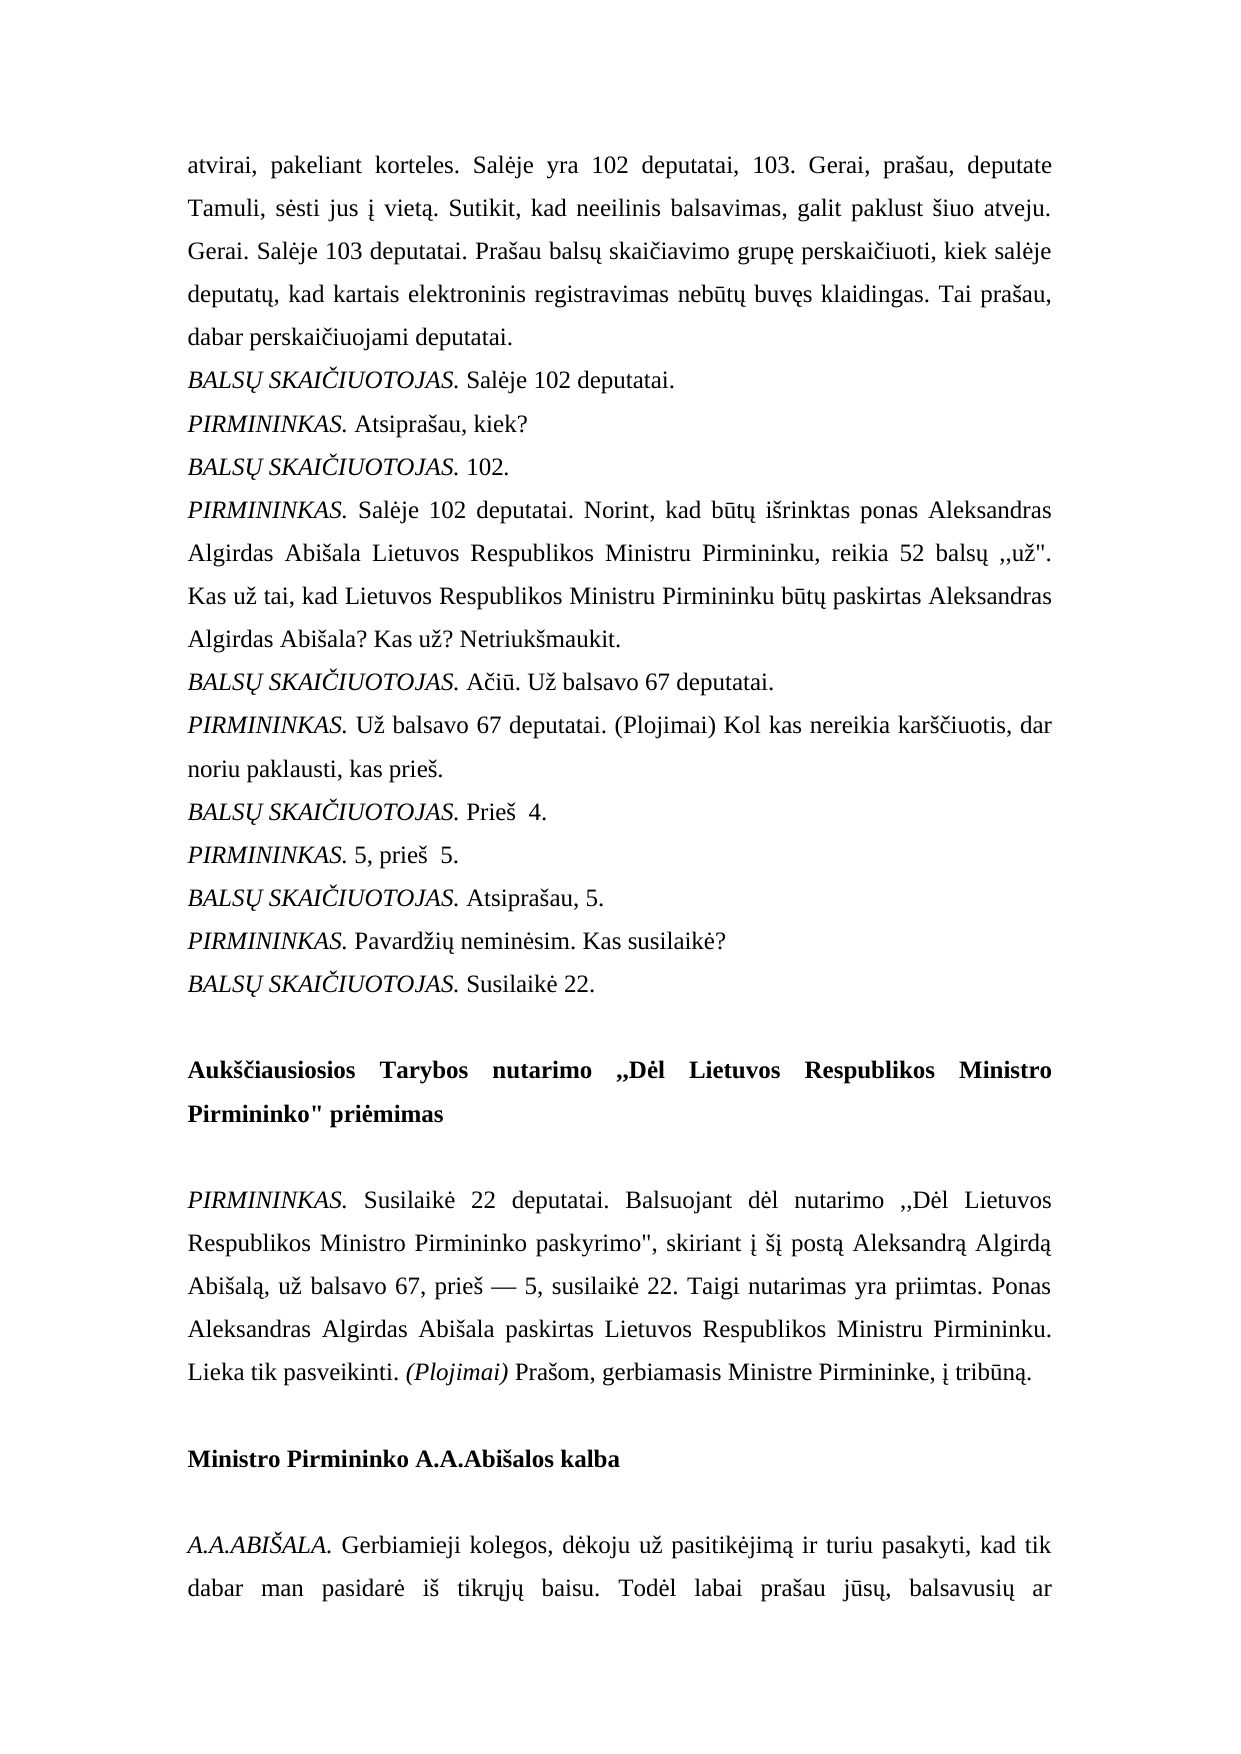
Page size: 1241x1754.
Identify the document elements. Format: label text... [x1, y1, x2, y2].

text BALSŲ SKAIČIUOTOJAS. Ačiū. Už balsavo 67 deputatai. [187, 667, 1053, 696]
text BALSŲ SKAIČIUOTOJAS. Salėje 102 deputatai. [187, 366, 1053, 394]
subtitle Ministro Pirmininko A.A.Abišalos kalba [187, 1444, 1053, 1472]
text PIRMININKAS. Atsiprašau, kiek? [187, 409, 1053, 437]
text PIRMININKAS. Salėje 102 deputatai. Norint, kad būtų išrinktas ponas Aleksandras Algirdas Abišala Lietuvos Respublikos Ministru Pirmininku, reikia 52 balsų ,,už". Kas už tai, kad Lietuvos Respublikos Ministru Pirmininku būtų paskirtas Aleksandras Algirdas Abišala? Kas už? Netriukšmaukit. [187, 495, 1053, 653]
text PIRMININKAS. Susilaikė 22 deputatai. Balsuojant dėl nutarimo ,,Dėl Lietuvos Respublikos Ministro Pirmininko paskyrimo", skiriant į šį postą Aleksandrą Algirdą Abišalą, už balsavo 67, prieš — 5, susilaikė 22. Taigi nutarimas yra priimtas. Ponas Aleksandras Algirdas Abišala paskirtas Lietuvos Respublikos Ministru Pirmininku. Lieka tik pasveikinti. (Plojimai) Prašom, gerbiamasis Ministre Pirmininke, į tribūną. [187, 1185, 1053, 1386]
text atvirai, pakeliant korteles. Salėje yra 102 deputatai, 103. Gerai, prašau, deputate Tamuli, sėsti jus į vietą. Sutikit, kad neeilinis balsavimas, galit paklust šiuo atveju. Gerai. Salėje 103 deputatai. Prašau balsų skaičiavimo grupę perskaičiuoti, kiek salėje deputatų, kad kartais elektroninis registravimas nebūtų buvęs klaidingas. Tai prašau, dabar perskaičiuojami deputatai. [187, 150, 1053, 351]
text BALSŲ SKAIČIUOTOJAS. 102. [187, 452, 1053, 481]
text PIRMININKAS. 5, prieš 5. [187, 840, 1053, 869]
text BALSŲ SKAIČIUOTOJAS. Susilaikė 22. [187, 969, 1053, 998]
subtitle Aukščiausiosios Tarybos nutarimo ,,Dėl Lietuvos Respublikos Ministro Pirmininko" priėmimas [187, 1056, 1053, 1127]
text A.A.ABIŠALA. Gerbiamieji kolegos, dėkoju už pasitikėjimą ir turiu pasakyti, kad tik dabar man pasidarė iš tikrųjų baisu. Todėl labai prašau jūsų, balsavusių ar [187, 1530, 1053, 1602]
text BALSŲ SKAIČIUOTOJAS. Atsiprašau, 5. [187, 883, 1053, 912]
text PIRMININKAS. Už balsavo 67 deputatai. (Plojimai) Kol kas nereikia karščiuotis, dar noriu paklausti, kas prieš. [187, 711, 1053, 782]
text BALSŲ SKAIČIUOTOJAS. Prieš 4. [187, 797, 1053, 826]
text PIRMININKAS. Pavardžių neminėsim. Kas susilaikė? [187, 926, 1053, 955]
